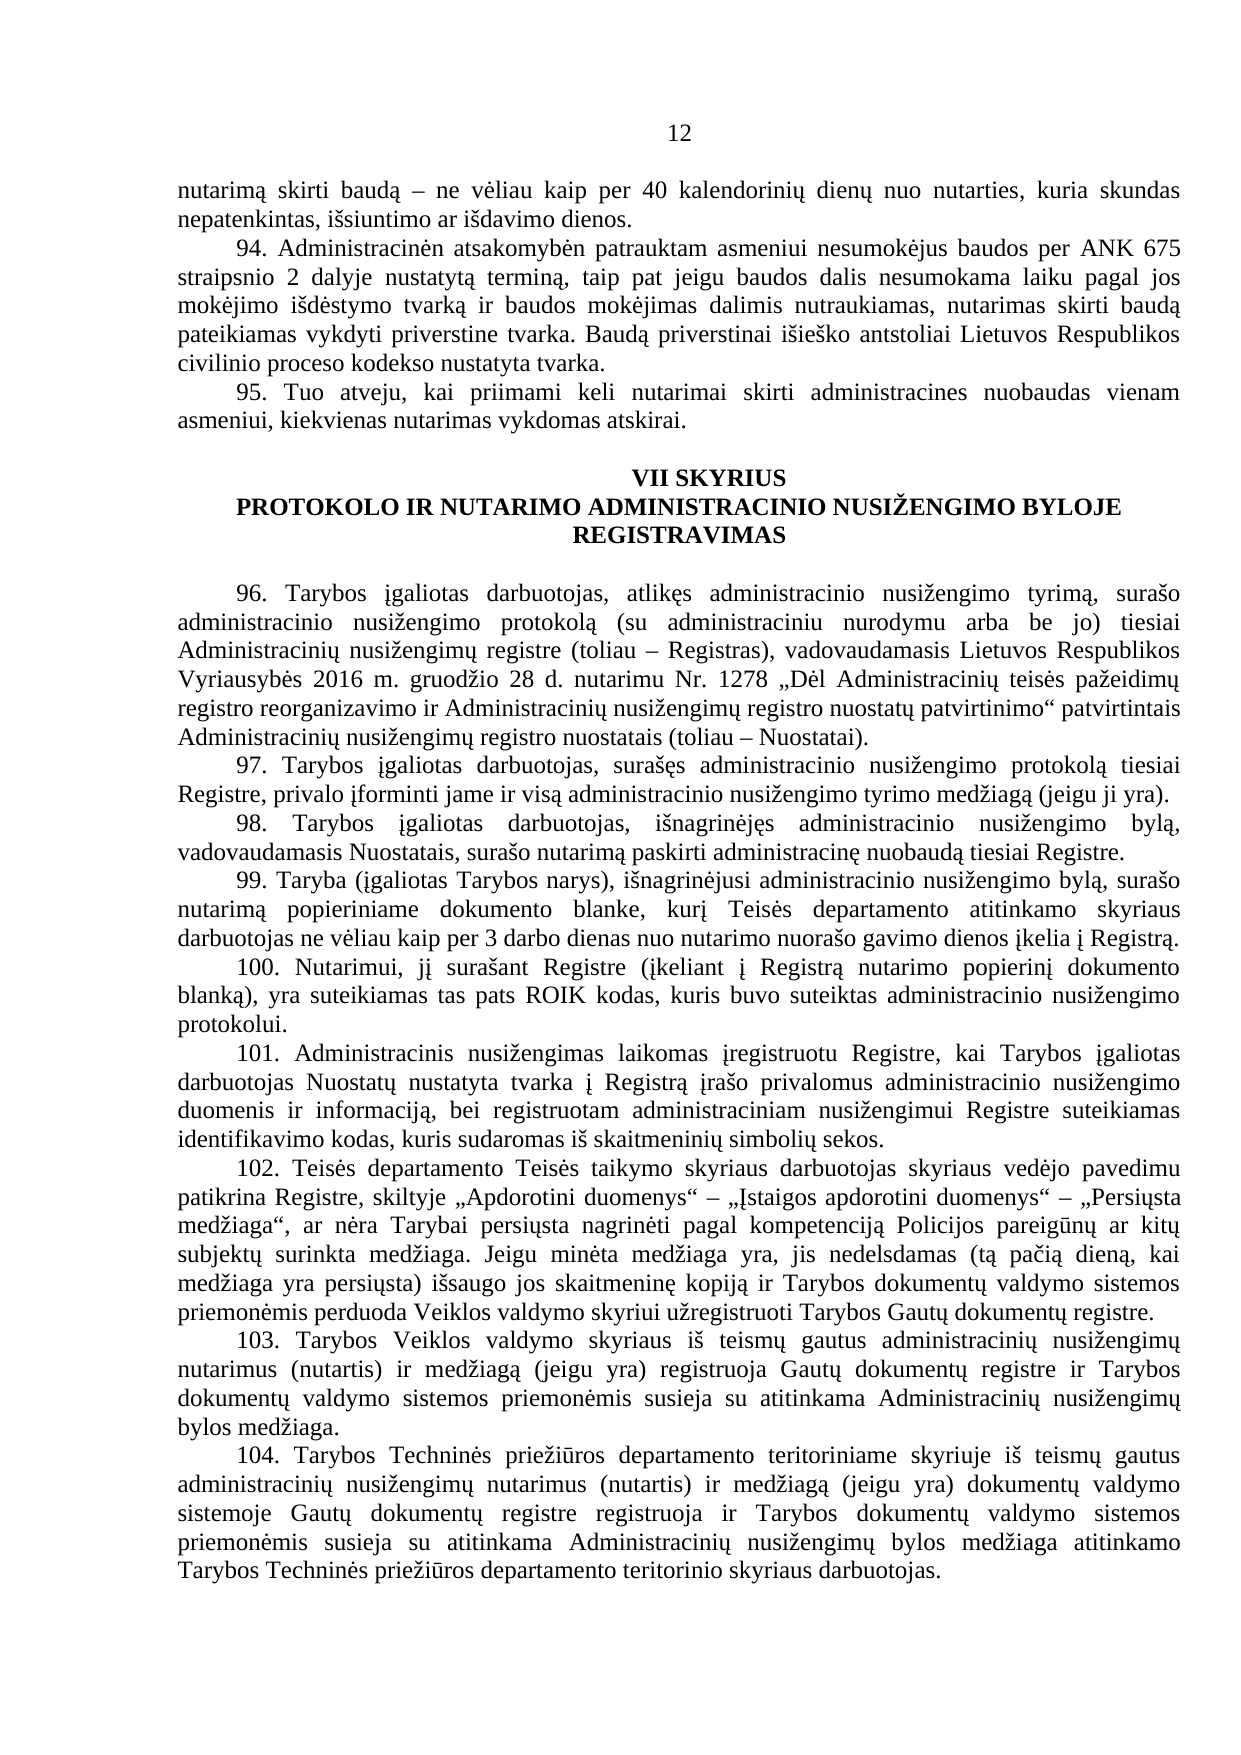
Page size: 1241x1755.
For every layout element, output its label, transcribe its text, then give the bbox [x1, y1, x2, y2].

text 98. Tarybos įgaliotas darbuotojas, išnagrinėjęs administracinio nusižengimo bylą, vadovaudamasis Nuostatais, surašo nutarimą paskirti administracinę nuobaudą tiesiai Registre. [177, 808, 1181, 866]
text 103. Tarybos Veiklos valdymo skyriaus iš teismų gautus administracinių nusižengimų nutarimus (nutartis) ir medžiagą (jeigu yra) registruoja Gautų dokumentų registre ir Tarybos dokumentų valdymo sistemos priemonėmis susieja su atitinkama Administracinių nusižengimų bylos medžiaga. [177, 1326, 1181, 1441]
text 100. Nutarimui, jį surašant Registre (įkeliant į Registrą nutarimo popierinį dokumento blanką), yra suteikiamas tas pats ROIK kodas, kuris buvo suteiktas administracinio nusižengimo protokolui. [177, 952, 1181, 1038]
text 99. Taryba (įgaliotas Tarybos narys), išnagrinėjusi administracinio nusižengimo bylą, surašo nutarimą popieriniame dokumento blanke, kurį Teisės departamento atitinkamo skyriaus darbuotojas ne vėliau kaip per 3 darbo dienas nuo nutarimo nuorašo gavimo dienos įkelia į Registrą. [177, 866, 1181, 952]
text VII SKYRIUS [177, 463, 1181, 492]
text nutarimą skirti baudą – ne vėliau kaip per 40 kalendorinių dienų nuo nutarties, kuria skundas nepatenkintas, išsiuntimo ar išdavimo dienos. [177, 176, 1181, 233]
text 102. Teisės departamento Teisės taikymo skyriaus darbuotojas skyriaus vedėjo pavedimu patikrina Registre, skiltyje „Apdorotini duomenys“ – „Įstaigos apdorotini duomenys“ – „Persiųsta medžiaga“, ar nėra Tarybai persiųsta nagrinėti pagal kompetenciją Policijos pareigūnų ar kitų subjektų surinkta medžiaga. Jeigu minėta medžiaga yra, jis nedelsdamas (tą pačią dieną, kai medžiaga yra persiųsta) išsaugo jos skaitmeninę kopiją ir Tarybos dokumentų valdymo sistemos priemonėmis perduoda Veiklos valdymo skyriui užregistruoti Tarybos Gautų dokumentų registre. [177, 1153, 1181, 1326]
text 101. Administracinis nusižengimas laikomas įregistruotu Registre, kai Tarybos įgaliotas darbuotojas Nuostatų nustatyta tvarka į Registrą įrašo privalomus administracinio nusižengimo duomenis ir informaciją, bei registruotam administraciniam nusižengimui Registre suteikiamas identifikavimo kodas, kuris sudaromas iš skaitmeninių simbolių sekos. [177, 1038, 1181, 1153]
text 96. Tarybos įgaliotas darbuotojas, atlikęs administracinio nusižengimo tyrimą, surašo administracinio nusižengimo protokolą (su administraciniu nurodymu arba be jo) tiesiai Administracinių nusižengimų registre (toliau – Registras), vadovaudamasis Lietuvos Respublikos Vyriausybės 2016 m. gruodžio 28 d. nutarimu Nr. 1278 „Dėl Administracinių teisės pažeidimų registro reorganizavimo ir Administracinių nusižengimų registro nuostatų patvirtinimo“ patvirtintais Administracinių nusižengimų registro nuostatais (toliau – Nuostatai). [177, 578, 1181, 751]
text 94. Administracinėn atsakomybėn patrauktam asmeniui nesumokėjus baudos per ANK 675 straipsnio 2 dalyje nustatytą terminą, taip pat jeigu baudos dalis nesumokama laiku pagal jos mokėjimo išdėstymo tvarką ir baudos mokėjimas dalimis nutraukiamas, nutarimas skirti baudą pateikiamas vykdyti priverstine tvarka. Baudą priverstinai išieško antstoliai Lietuvos Respublikos civilinio proceso kodekso nustatyta tvarka. [177, 233, 1181, 377]
text PROTOKOLO IR NUTARIMO ADMINISTRACINIO NUSIŽENGIMO BYLOJE REGISTRAVIMAS [177, 492, 1181, 549]
text 95. Tuo atveju, kai priimami keli nutarimai skirti administracines nuobaudas vienam asmeniui, kiekvienas nutarimas vykdomas atskirai. [177, 377, 1181, 434]
text 104. Tarybos Techninės priežiūros departamento teritoriniame skyriuje iš teismų gautus administracinių nusižengimų nutarimus (nutartis) ir medžiagą (jeigu yra) dokumentų valdymo sistemoje Gautų dokumentų registre registruoja ir Tarybos dokumentų valdymo sistemos priemonėmis susieja su atitinkama Administracinių nusižengimų bylos medžiaga atitinkamo Tarybos Techninės priežiūros departamento teritorinio skyriaus darbuotojas. [177, 1441, 1181, 1584]
text 97. Tarybos įgaliotas darbuotojas, surašęs administracinio nusižengimo protokolą tiesiai Registre, privalo įforminti jame ir visą administracinio nusižengimo tyrimo medžiagą (jeigu ji yra). [177, 751, 1181, 808]
